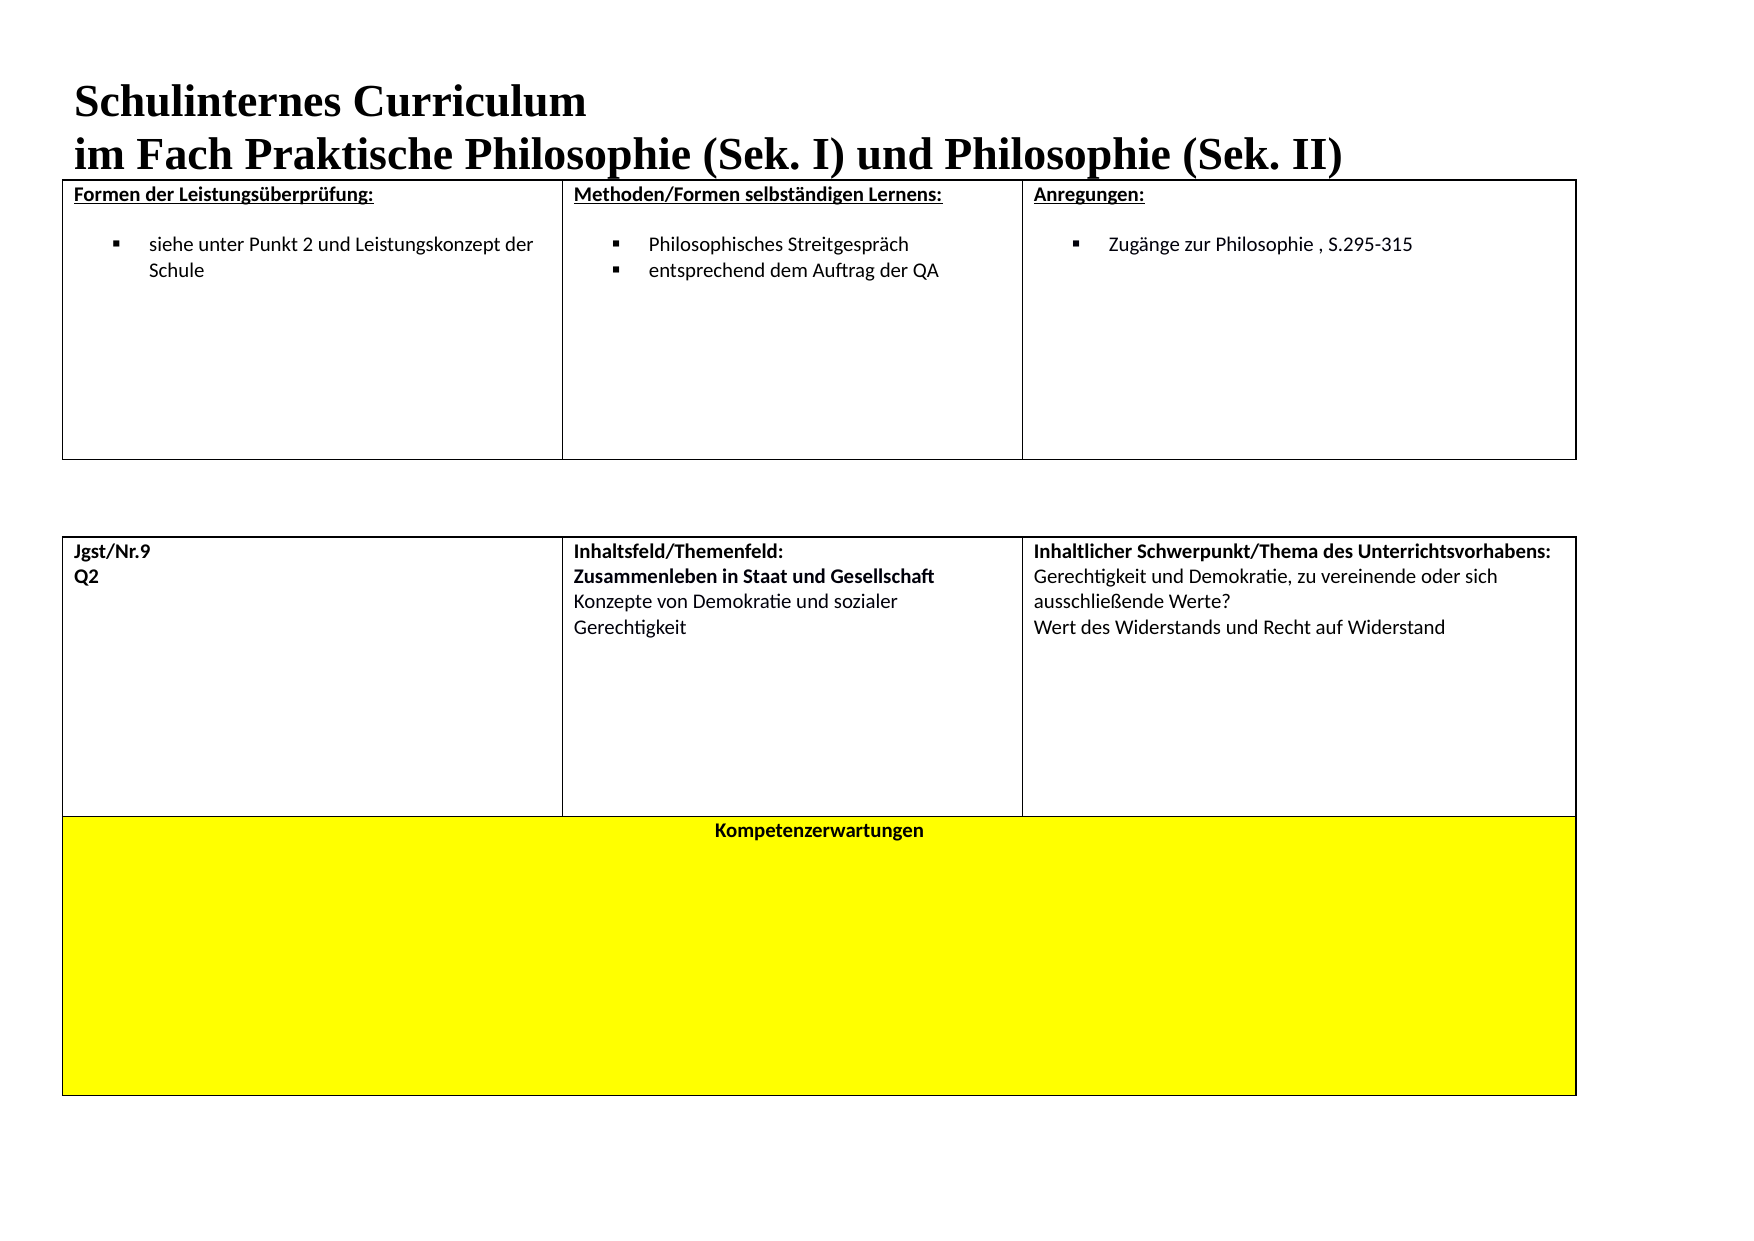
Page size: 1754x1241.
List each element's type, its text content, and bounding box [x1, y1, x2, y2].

table_cell Anregungen: Zugänge zur Philosophie , S.295-315 [1023, 181, 1575, 458]
table_cell Formen der Leistungsüberprüfung: siehe unter Punkt 2 und Leistungskonzept der Schule [63, 181, 562, 458]
table_header Inhaltsfeld/Themenfeld: Zusammenleben in Staat und Gesellschaft Konzepte von Demokratie und sozialer Gerechtigkeit [563, 538, 1022, 816]
table_header Jgst/Nr.9 Q2 [63, 538, 562, 816]
table_cell Methoden/Formen selbständigen Lernens: Philosophisches Streitgespräch entsprechend dem Auftrag der QA [563, 181, 1022, 458]
table_header Inhaltlicher Schwerpunkt/Thema des Unterrichtsvorhabens: Gerechtigkeit und Demokratie, zu vereinende oder sich ausschließende Werte? Wert des Widerstands und Recht auf Widerstand [1023, 538, 1575, 816]
table_cell Kompetenzerwartungen [63, 817, 1575, 1095]
